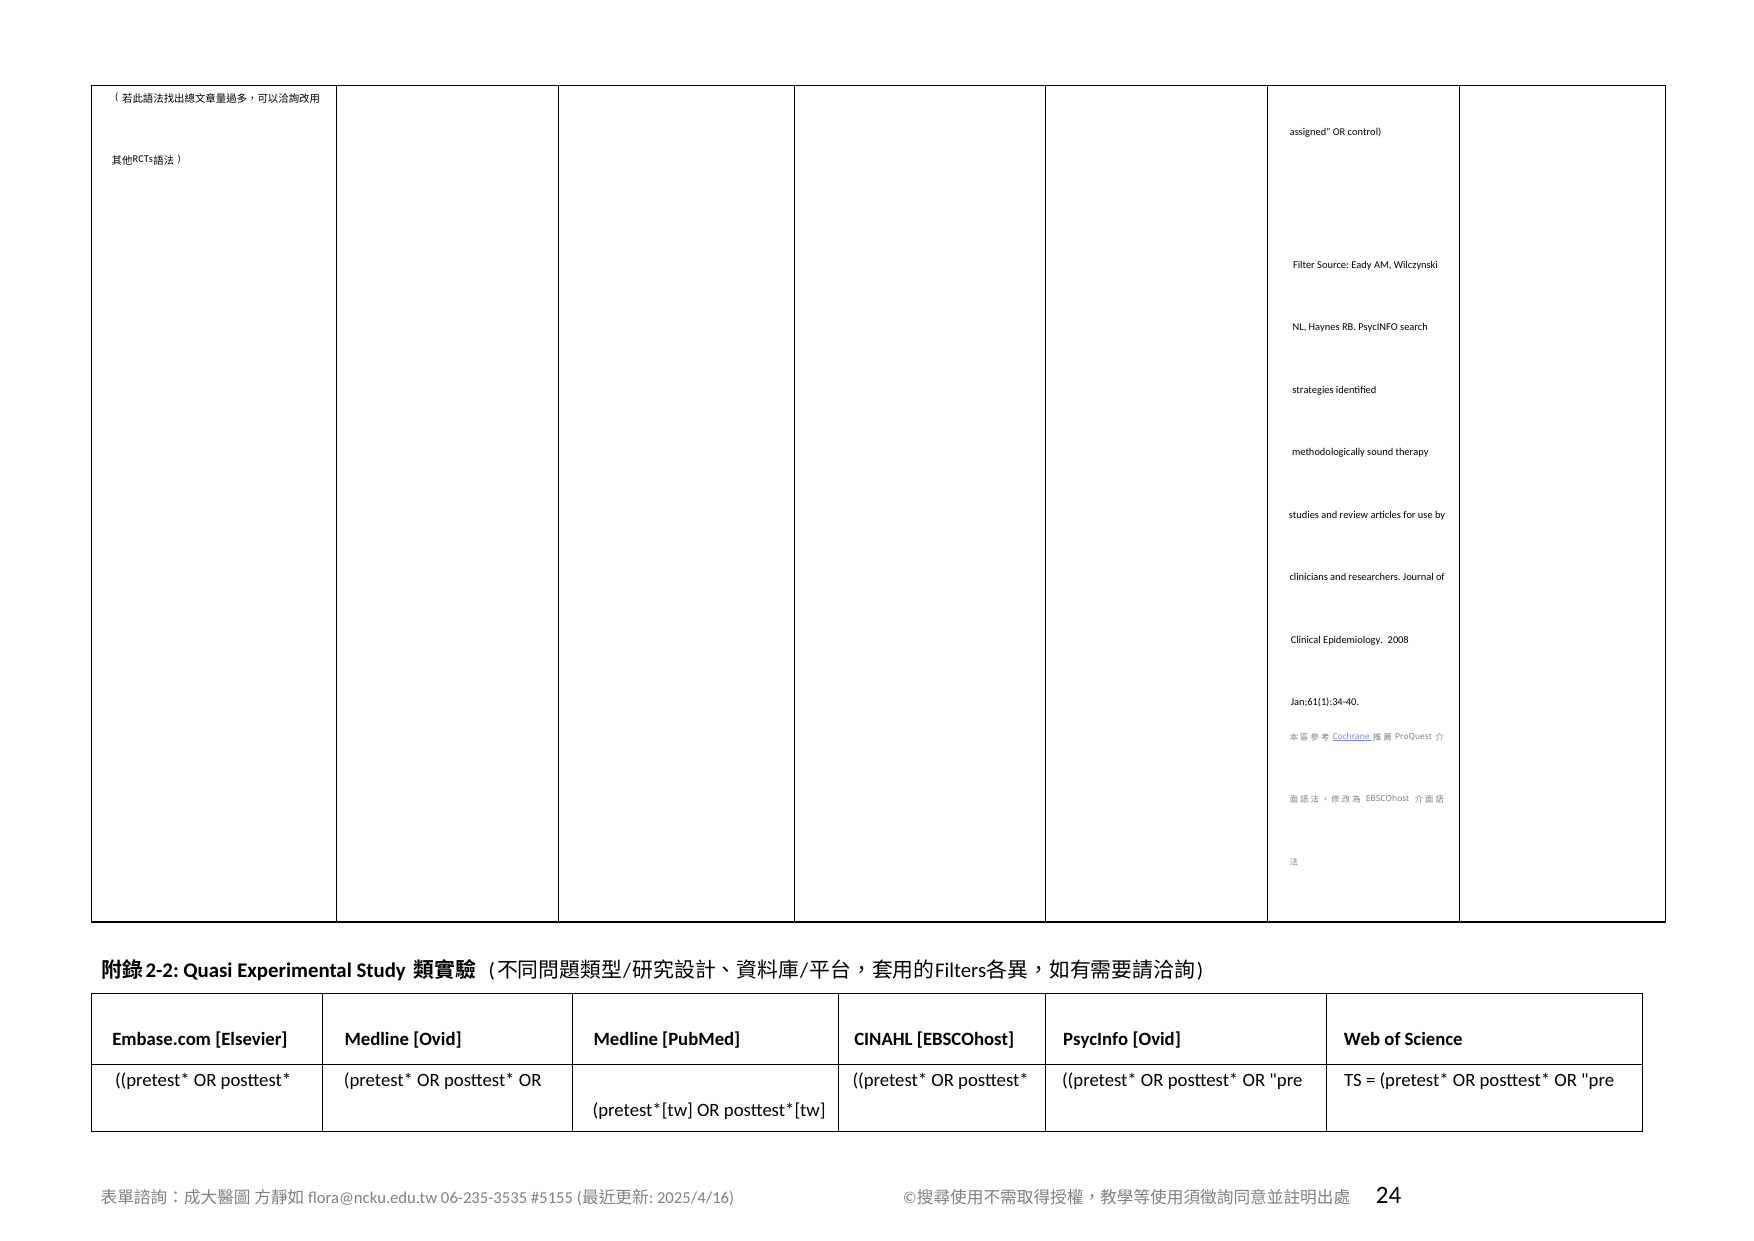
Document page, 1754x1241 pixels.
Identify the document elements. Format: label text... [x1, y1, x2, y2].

table_cell (INDEXTERMS ( "clinical trials" OR "clinical trials as a topic" OR "randomized controlled trial" OR "Randomized Controlled Trials as Topic" OR "controlled clinical trial" OR "Controlled Clinical Trials" OR "random allocation" OR "Double-Blind Method" OR "Single-Blind Method" OR "Cross-Over Studies" OR "Placebos" OR "multicenter study" OR "double blind procedure" OR "single blind procedure" OR "crossover procedure" OR "clinical trial" OR "controlled study" OR "randomization" OR "placebo" ) OR TITLE-ABS-KEY ( "clinical trials" OR "clinical trials as a topic" OR "randomized controlled trial" OR "Randomized Controlled Trials as Topic" OR "controlled clinical trial" OR "Controlled Clinical Trials as Topic" OR "random allocation" OR "randomly allocated" OR "allocated randomly" OR "Double-Blind Method" OR "Single-Blind Method" OR "Cross-Over Studies" OR "Placebos" OR "cross-over trial" OR "single blind" OR "double blind" OR "factorial design" OR "factorial trial" ) OR TITLE ( clinical trial OR trial OR rct* OR random* OR blind* )) Filter Source: This filter is built by NUS Medical Library using MESH and EMTREE terms as Index terms and Keywords. Useful to search in Scopus for RCTs. [1460, 86, 1665, 921]
table_header PsycInfo [Ovid] [1046, 994, 1326, 1063]
table_cell Watson et al: (DE ("Treatment Effectiveness Evaluation" OR "Treatment Outcomes" OR "Psychotherapeutic Outcomes" OR "Placebo" OR "Followup Studies") OR (placebo* OR random* OR "comparative stud*" OR (clinical N3 trial*) OR (research N3 design) OR (evaluat* N3 stud*) OR (prospectiv* N3 stud*) OR ((singl* OR doubl* OR trebl* OR tripl*) N3 (blind* OR mask*))) Filter Source: Watson RJ, Richardson PH. Identifying randomized controlled trials of cognitive therapy for depression: comparing the efficiency of Embase, Medline and PsycINFO bibliographic databases. Br J Med Psychol. 1999 Dec;72 ( Pt 4):535-42. Eady et al: Best sensitivity: EBSCOhost介面無法直接以單一符號表示包含狹義詞，逐一列出數量太龐大，因此不予轉譯 Best optimization of sensitivity and specificity: ("double-blind" OR "random* assigned" OR control) Filter Source: Eady AM, Wilczynski NL, Haynes RB. PsycINFO search strategies identified methodologically sound therapy studies and review articles for use by clinicians and researchers. Journal of Clinical Epidemiology. 2008 Jan;61(1):34-40. 本區參考Cochrane推薦ProQuest介面語法，修改為EBSCOhost介面語法 [1268, 86, 1459, 921]
table_cell (pretest* OR posttest* OR [323, 1065, 572, 1131]
table_cell ((pretest* OR posttest* [839, 1065, 1045, 1131]
table_cell [795, 86, 1045, 921]
table_cell (若此語法找出總文章量過多，可以洽詢改用其他RCTs語法) [92, 86, 336, 921]
table_cell [1046, 86, 1267, 921]
table_header CINAHL [EBSCOhost] [839, 994, 1045, 1063]
text 附錄2-2: Quasi Experimental Study 類實驗 (不同問題類型/研究設計、資料庫/平台，套用的Filters各異，如有需要請洽詢) [101, 926, 1653, 989]
table_header Embase.com [Elsevier] [92, 994, 322, 1063]
table_header Medline [PubMed] [573, 994, 838, 1063]
table_cell TS = (pretest* OR posttest* OR "pre [1327, 1065, 1642, 1131]
table_cell ((pretest* OR posttest* OR "pre [1046, 1065, 1326, 1131]
table_cell [559, 86, 794, 921]
table_header Web of Science [1327, 994, 1642, 1063]
table_cell (pretest*[tw] OR posttest*[tw] [573, 1065, 838, 1131]
table_header Medline [Ovid] [323, 994, 572, 1063]
table_cell [337, 86, 558, 921]
table_cell ((pretest* OR posttest* [92, 1065, 322, 1131]
